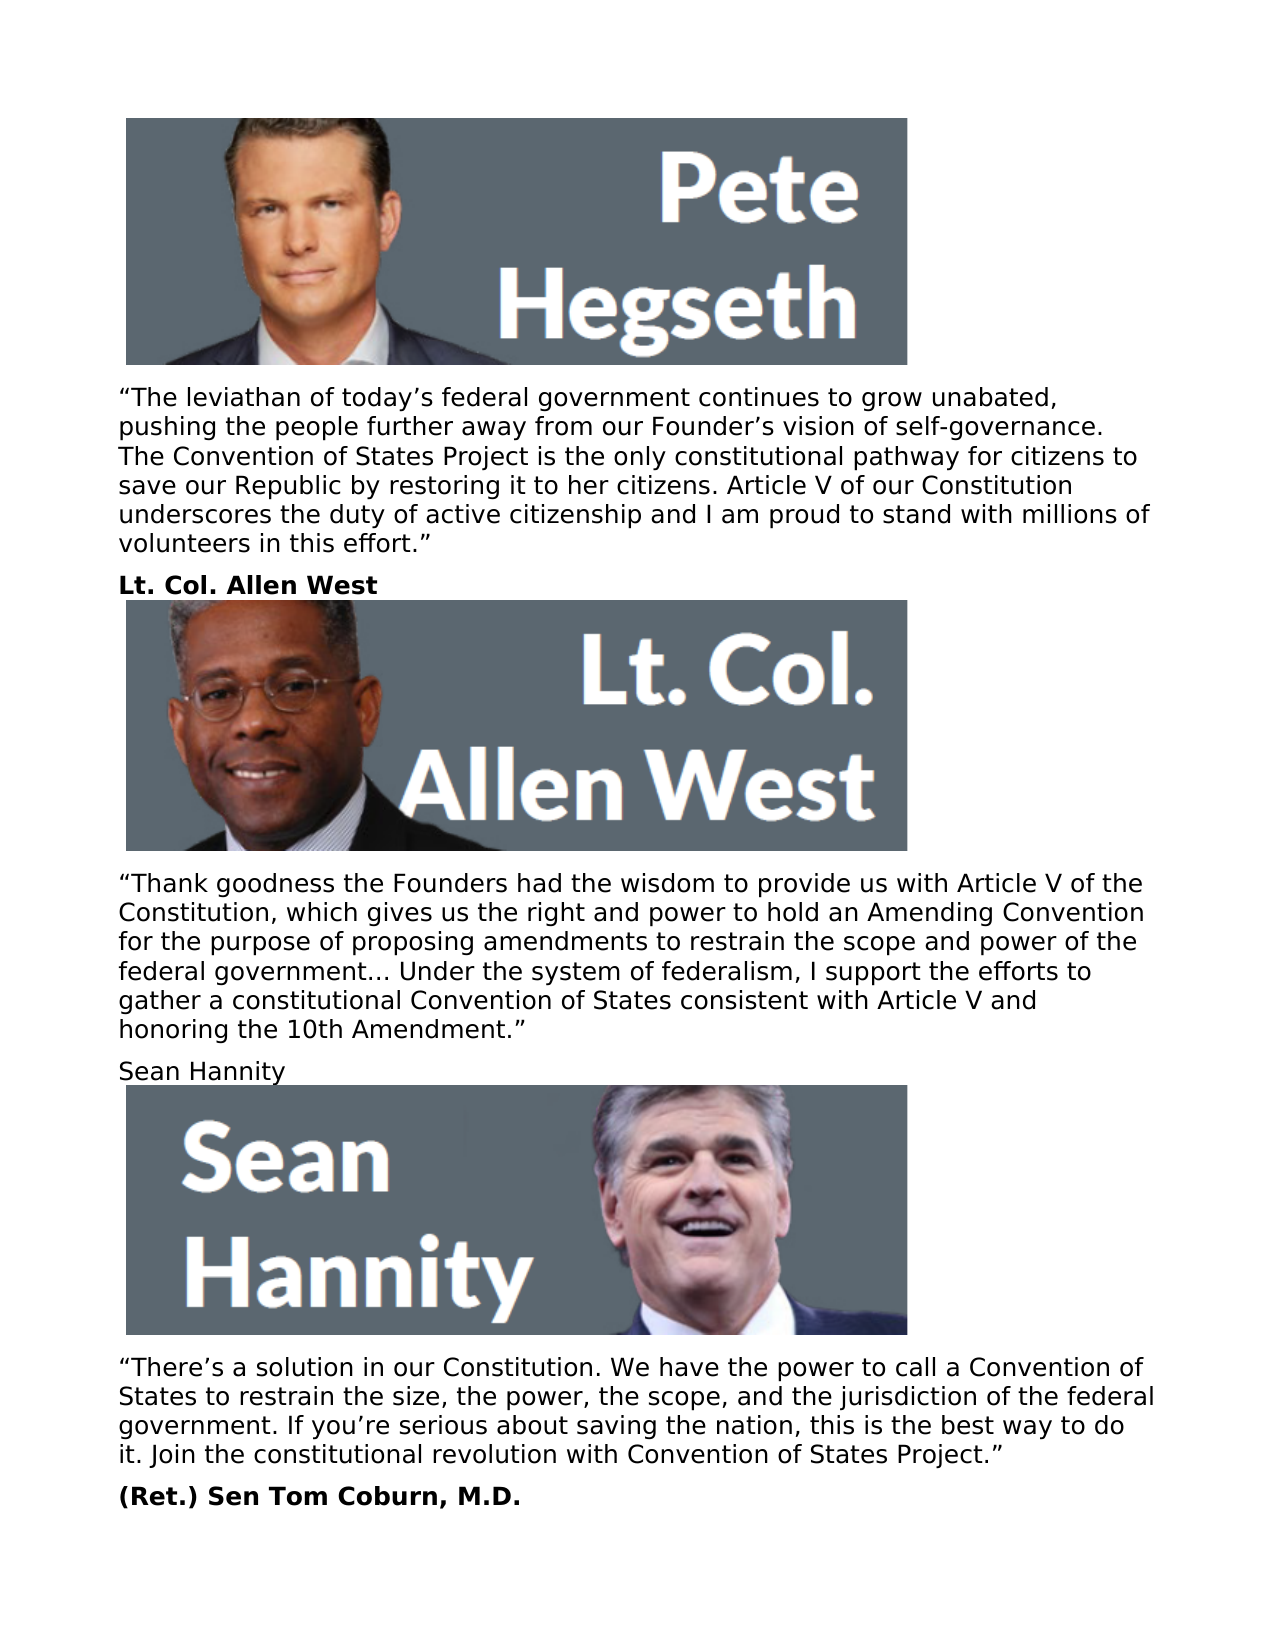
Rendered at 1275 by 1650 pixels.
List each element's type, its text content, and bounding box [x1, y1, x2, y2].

text “There’s a solution in our Constitution. We have the power to call a Convention of States to restrain the size, the power, the scope, and the jurisdiction of the federal government. If you’re serious about saving the nation, this is the best way to do it. Join the constitutional revolution with Convention of States Project.” [118, 1353, 1157, 1470]
picture [126, 600, 908, 851]
text Sean Hannity [118, 1057, 1157, 1341]
text Lt. Col. Allen West [118, 571, 1157, 857]
picture [126, 118, 908, 365]
text “Thank goodness the Founders had the wisdom to provide us with Article V of the Constitution, which gives us the right and power to hold an Amending Convention for the purpose of proposing amendments to restrain the scope and power of the federal government... Under the system of federalism, I support the efforts to gather a constitutional Convention of States consistent with Article V and honoring the 10th Amendment.” [118, 869, 1157, 1044]
picture [126, 1085, 908, 1335]
text (Ret.) Sen Tom Coburn, M.D. [118, 1482, 1157, 1511]
text [118, 118, 1157, 371]
text “The leviathan of today’s federal government continues to grow unabated, pushing the people further away from our Founder’s vision of self-governance. The Convention of States Project is the only constitutional pathway for citizens to save our Republic by restoring it to her citizens. Article V of our Constitution underscores the duty of active citizenship and I am proud to stand with millions of volunteers in this effort.” [118, 383, 1157, 558]
